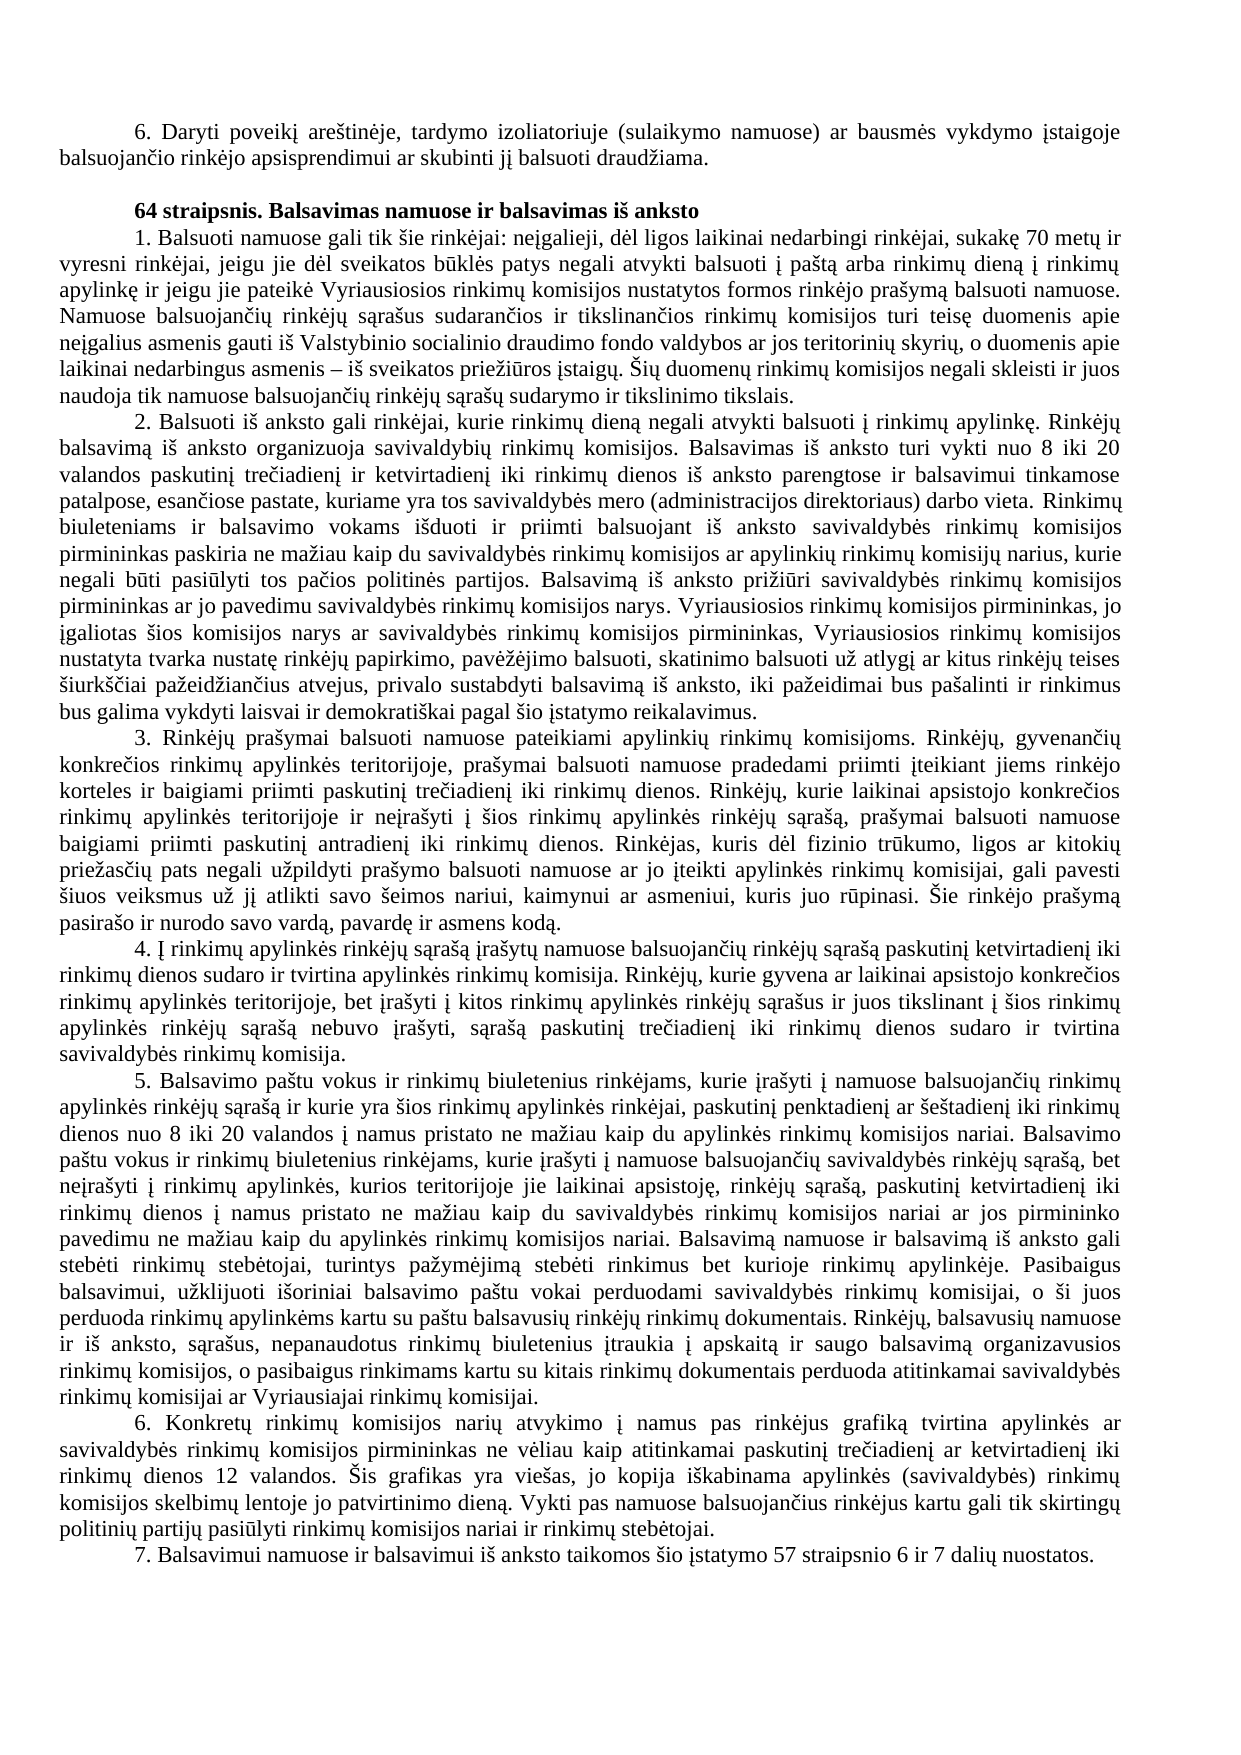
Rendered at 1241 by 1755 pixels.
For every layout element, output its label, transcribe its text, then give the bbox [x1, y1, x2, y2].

text 7. Balsavimui namuose ir balsavimui iš anksto taikomos šio įstatymo 57 straipsnio 6 ir 7 dalių nuostatos. [59, 1541, 1122, 1568]
text 3. Rinkėjų prašymai balsuoti namuose pateikiami apylinkių rinkimų komisijoms. Rinkėjų, gyvenančių konkrečios rinkimų apylinkės teritorijoje, prašymai balsuoti namuose pradedami priimti įteikiant jiems rinkėjo korteles ir baigiami priimti paskutinį trečiadienį iki rinkimų dienos. Rinkėjų, kurie laikinai apsistojo konkrečios rinkimų apylinkės teritorijoje ir neįrašyti į šios rinkimų apylinkės rinkėjų sąrašą, prašymai balsuoti namuose baigiami priimti paskutinį antradienį iki rinkimų dienos. Rinkėjas, kuris dėl fizinio trūkumo, ligos ar kitokių priežasčių pats negali užpildyti prašymo balsuoti namuose ar jo įteikti apylinkės rinkimų komisijai, gali pavesti šiuos veiksmus už jį atlikti savo šeimos nariui, kaimynui ar asmeniui, kuris juo rūpinasi. Šie rinkėjo prašymą pasirašo ir nurodo savo vardą, pavardę ir asmens kodą. [59, 724, 1122, 935]
text 6. Konkretų rinkimų komisijos narių atvykimo į namus pas rinkėjus grafiką tvirtina apylinkės ar savivaldybės rinkimų komisijos pirmininkas ne vėliau kaip atitinkamai paskutinį trečiadienį ar ketvirtadienį iki rinkimų dienos 12 valandos. Šis grafikas yra viešas, jo kopija iškabinama apylinkės (savivaldybės) rinkimų komisijos skelbimų lentoje jo patvirtinimo dieną. Vykti pas namuose balsuojančius rinkėjus kartu gali tik skirtingų politinių partijų pasiūlyti rinkimų komisijos nariai ir rinkimų stebėtojai. [59, 1409, 1122, 1541]
text 64 straipsnis. Balsavimas namuose ir balsavimas iš anksto [59, 197, 1122, 223]
text 1. Balsuoti namuose gali tik šie rinkėjai: neįgalieji, dėl ligos laikinai nedarbingi rinkėjai, sukakę 70 metų ir vyresni rinkėjai, jeigu jie dėl sveikatos būklės patys negali atvykti balsuoti į paštą arba rinkimų dieną į rinkimų apylinkę ir jeigu jie pateikė Vyriausiosios rinkimų komisijos nustatytos formos rinkėjo prašymą balsuoti namuose. Namuose balsuojančių rinkėjų sąrašus sudarančios ir tikslinančios rinkimų komisijos turi teisę duomenis apie neįgalius asmenis gauti iš Valstybinio socialinio draudimo fondo valdybos ar jos teritorinių skyrių, o duomenis apie laikinai nedarbingus asmenis – iš sveikatos priežiūros įstaigų. Šių duomenų rinkimų komisijos negali skleisti ir juos naudoja tik namuose balsuojančių rinkėjų sąrašų sudarymo ir tikslinimo tikslais. [59, 223, 1122, 408]
text 6. Daryti poveikį areštinėje, tardymo izoliatoriuje (sulaikymo namuose) ar bausmės vykdymo įstaigoje balsuojančio rinkėjo apsisprendimui ar skubinti jį balsuoti draudžiama. [59, 118, 1122, 171]
text 5. Balsavimo paštu vokus ir rinkimų biuletenius rinkėjams, kurie įrašyti į namuose balsuojančių rinkimų apylinkės rinkėjų sąrašą ir kurie yra šios rinkimų apylinkės rinkėjai, paskutinį penktadienį ar šeštadienį iki rinkimų dienos nuo 8 iki 20 valandos į namus pristato ne mažiau kaip du apylinkės rinkimų komisijos nariai. Balsavimo paštu vokus ir rinkimų biuletenius rinkėjams, kurie įrašyti į namuose balsuojančių savivaldybės rinkėjų sąrašą, bet neįrašyti į rinkimų apylinkės, kurios teritorijoje jie laikinai apsistoję, rinkėjų sąrašą, paskutinį ketvirtadienį iki rinkimų dienos į namus pristato ne mažiau kaip du savivaldybės rinkimų komisijos nariai ar jos pirmininko pavedimu ne mažiau kaip du apylinkės rinkimų komisijos nariai. Balsavimą namuose ir balsavimą iš anksto gali stebėti rinkimų stebėtojai, turintys pažymėjimą stebėti rinkimus bet kurioje rinkimų apylinkėje. Pasibaigus balsavimui, užklijuoti išoriniai balsavimo paštu vokai perduodami savivaldybės rinkimų komisijai, o ši juos perduoda rinkimų apylinkėms kartu su paštu balsavusių rinkėjų rinkimų dokumentais. Rinkėjų, balsavusių namuose ir iš anksto, sąrašus, nepanaudotus rinkimų biuletenius įtraukia į apskaitą ir saugo balsavimą organizavusios rinkimų komisijos, o pasibaigus rinkimams kartu su kitais rinkimų dokumentais perduoda atitinkamai savivaldybės rinkimų komisijai ar Vyriausiajai rinkimų komisijai. [59, 1067, 1122, 1409]
text 4. Į rinkimų apylinkės rinkėjų sąrašą įrašytų namuose balsuojančių rinkėjų sąrašą paskutinį ketvirtadienį iki rinkimų dienos sudaro ir tvirtina apylinkės rinkimų komisija. Rinkėjų, kurie gyvena ar laikinai apsistojo konkrečios rinkimų apylinkės teritorijoje, bet įrašyti į kitos rinkimų apylinkės rinkėjų sąrašus ir juos tikslinant į šios rinkimų apylinkės rinkėjų sąrašą nebuvo įrašyti, sąrašą paskutinį trečiadienį iki rinkimų dienos sudaro ir tvirtina savivaldybės rinkimų komisija. [59, 935, 1122, 1067]
text 2. Balsuoti iš anksto gali rinkėjai, kurie rinkimų dieną negali atvykti balsuoti į rinkimų apylinkę. Rinkėjų balsavimą iš anksto organizuoja savivaldybių rinkimų komisijos. Balsavimas iš anksto turi vykti nuo 8 iki 20 valandos paskutinį trečiadienį ir ketvirtadienį iki rinkimų dienos iš anksto parengtose ir balsavimui tinkamose patalpose, esančiose pastate, kuriame yra tos savivaldybės mero (administracijos direktoriaus) darbo vieta. Rinkimų biuleteniams ir balsavimo vokams išduoti ir priimti balsuojant iš anksto savivaldybės rinkimų komisijos pirmininkas paskiria ne mažiau kaip du savivaldybės rinkimų komisijos ar apylinkių rinkimų komisijų narius, kurie negali būti pasiūlyti tos pačios politinės partijos. Balsavimą iš anksto prižiūri savivaldybės rinkimų komisijos pirmininkas ar jo pavedimu savivaldybės rinkimų komisijos narys. Vyriausiosios rinkimų komisijos pirmininkas, jo įgaliotas šios komisijos narys ar savivaldybės rinkimų komisijos pirmininkas, Vyriausiosios rinkimų komisijos nustatyta tvarka nustatę rinkėjų papirkimo, pavėžėjimo balsuoti, skatinimo balsuoti už atlygį ar kitus rinkėjų teises šiurkščiai pažeidžiančius atvejus, privalo sustabdyti balsavimą iš anksto, iki pažeidimai bus pašalinti ir rinkimus bus galima vykdyti laisvai ir demokratiškai pagal šio įstatymo reikalavimus. [59, 408, 1122, 724]
